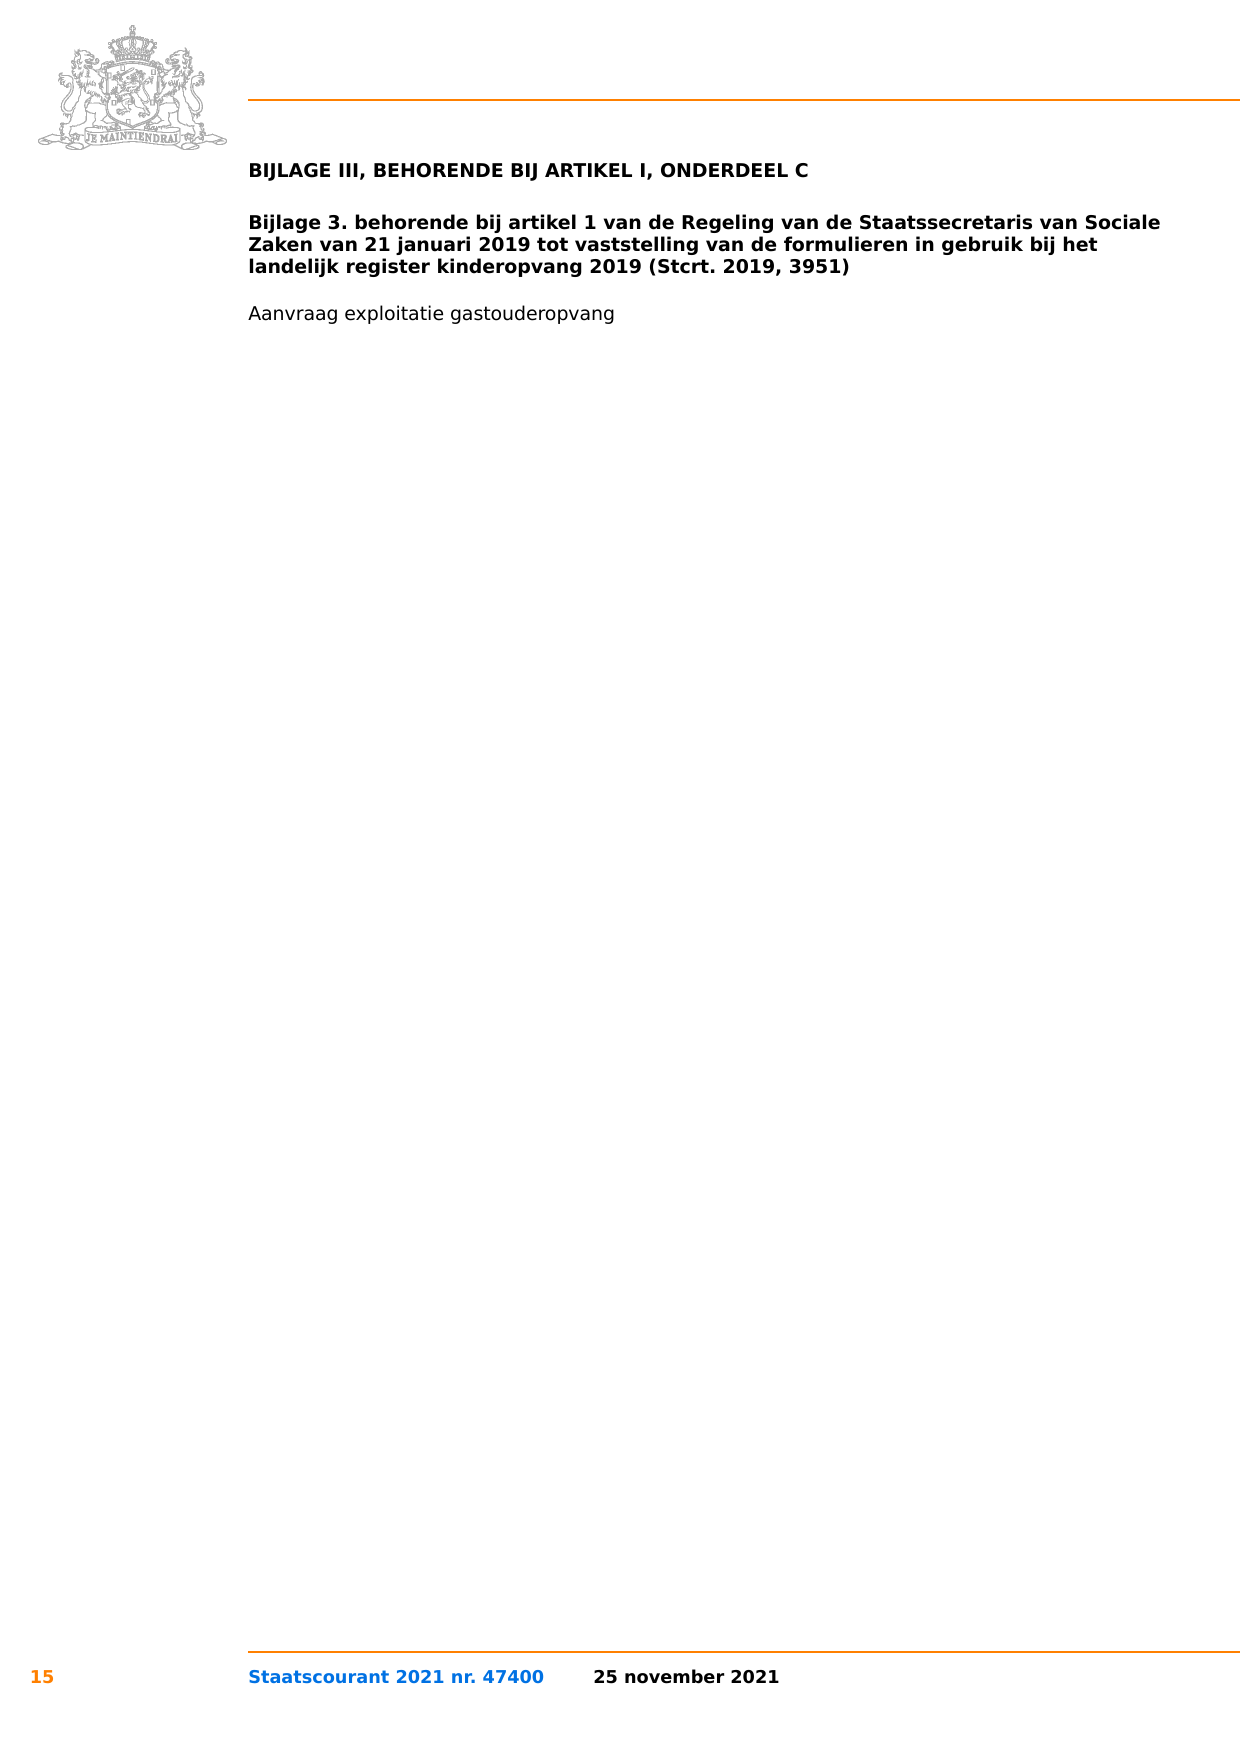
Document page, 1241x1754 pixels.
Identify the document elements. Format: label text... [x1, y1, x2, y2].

text Aanvraag exploitatie gastouderopvang [248, 303, 1163, 325]
subtitle Bijlage 3. behorende bij artikel 1 van de Regeling van de Staatssecretaris van Sociale Zaken van 21 januari 2019 tot vaststelling van de formulieren in gebruik bij het landelijk register kinderopvang 2019 (Stcrt. 2019, 3951) [248, 212, 1163, 278]
picture [38, 25, 227, 150]
subtitle BIJLAGE III, BEHORENDE BIJ ARTIKEL I, ONDERDEEL C [248, 160, 1163, 182]
